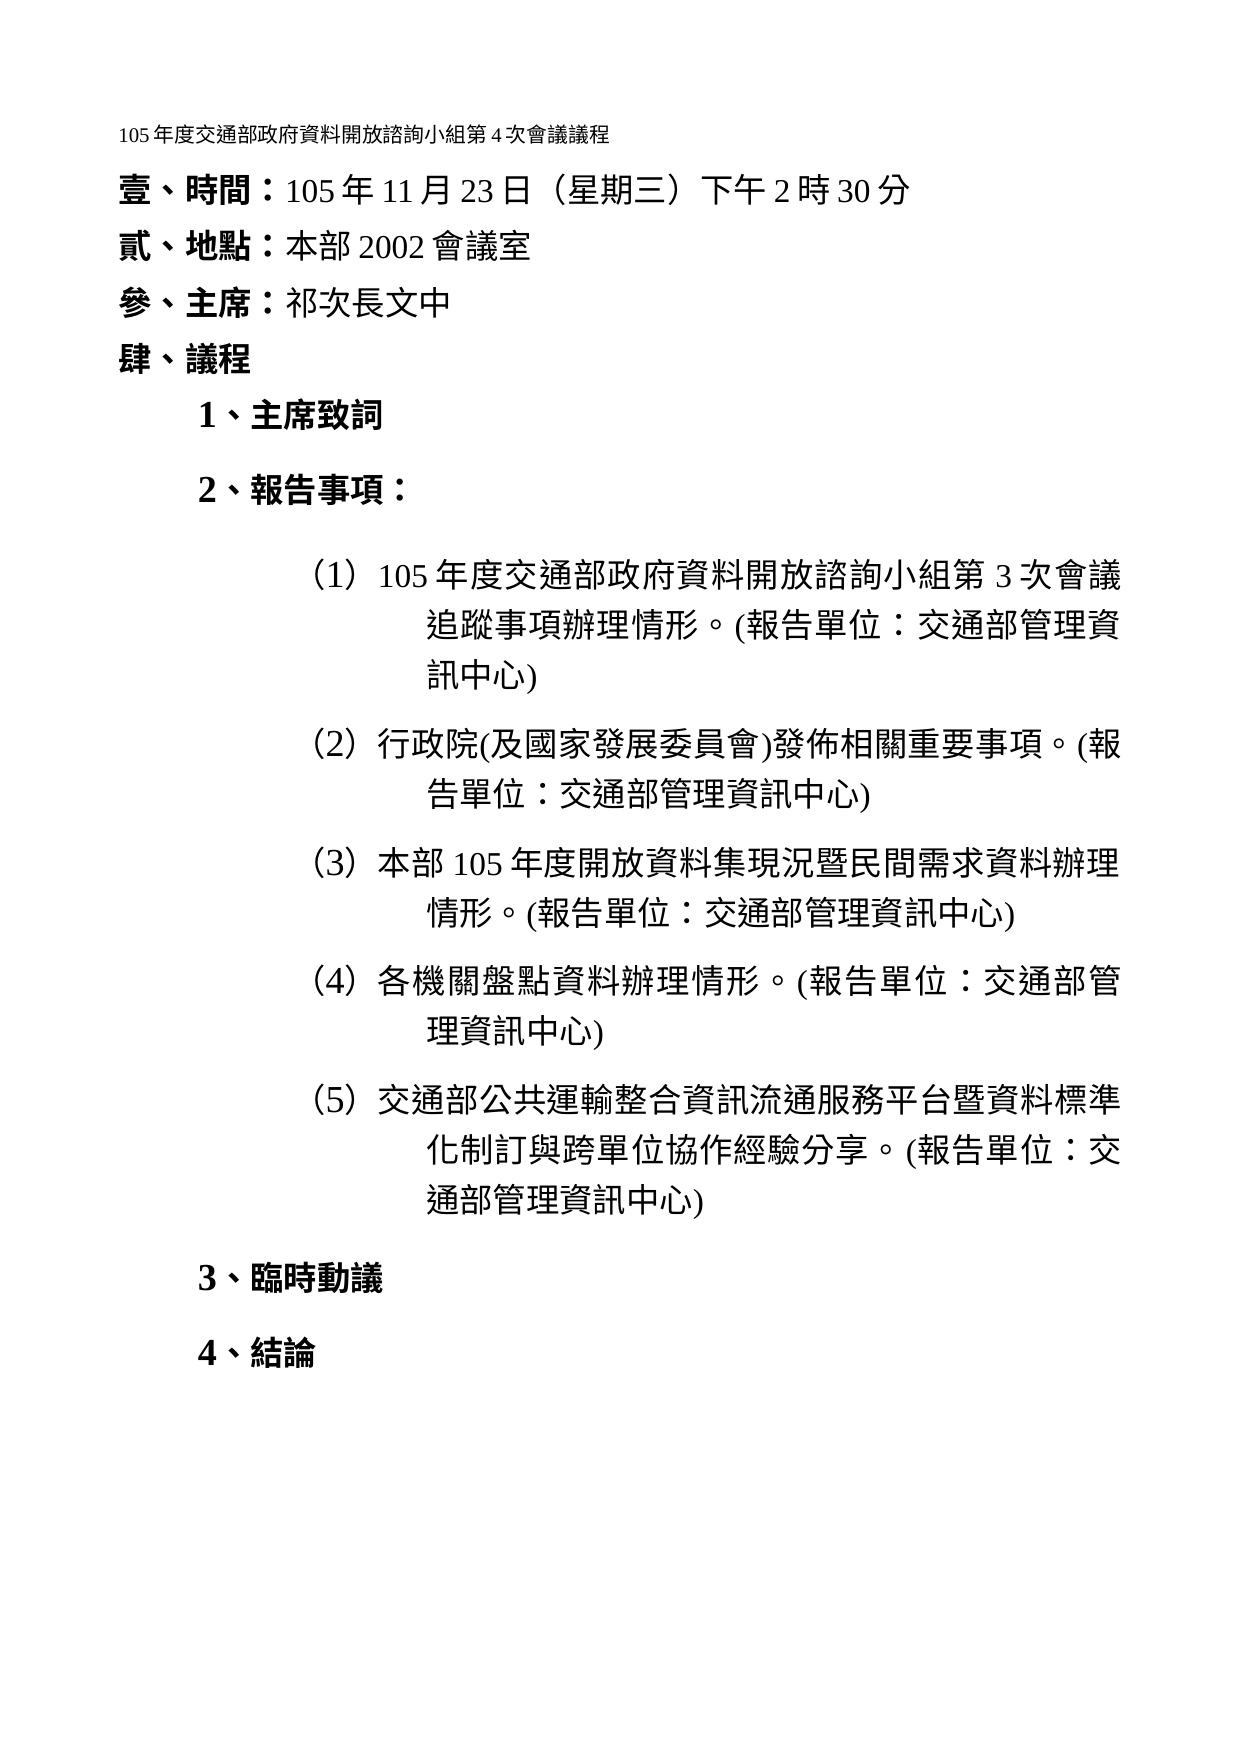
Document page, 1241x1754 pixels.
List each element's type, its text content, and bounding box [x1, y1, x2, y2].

list 時間：105年11月23日（星期三）下午2時30分 [118, 172, 1122, 210]
list 議程 [118, 341, 1122, 379]
text 105年度交通部政府資料開放諮詢小組第4次會議議程 [118, 118, 1122, 148]
list 地點：本部2002會議室 [118, 229, 1122, 266]
list 本部105年度開放資料集現況暨民間需求資料辦理情形。(報告單位：交通部管理資訊中心) [292, 835, 1122, 935]
list 結論 [198, 1335, 1122, 1372]
list 各機關盤點資料辦理情形。(報告單位：交通部管理資訊中心) [292, 954, 1122, 1054]
list 主席：祁次長文中 [118, 285, 1122, 322]
list 主席致詞 [198, 397, 1122, 435]
list 行政院(及國家發展委員會)發佈相關重要事項。(報告單位：交通部管理資訊中心) [292, 716, 1122, 816]
list 105年度交通部政府資料開放諮詢小組第3次會議追蹤事項辦理情形。(報告單位：交通部管理資訊中心) [292, 547, 1122, 697]
list 報告事項： [198, 472, 1122, 510]
list 交通部公共運輸整合資訊流通服務平台暨資料標準化制訂與跨單位協作經驗分享。(報告單位：交通部管理資訊中心) [292, 1072, 1122, 1222]
list 臨時動議 [198, 1260, 1122, 1297]
